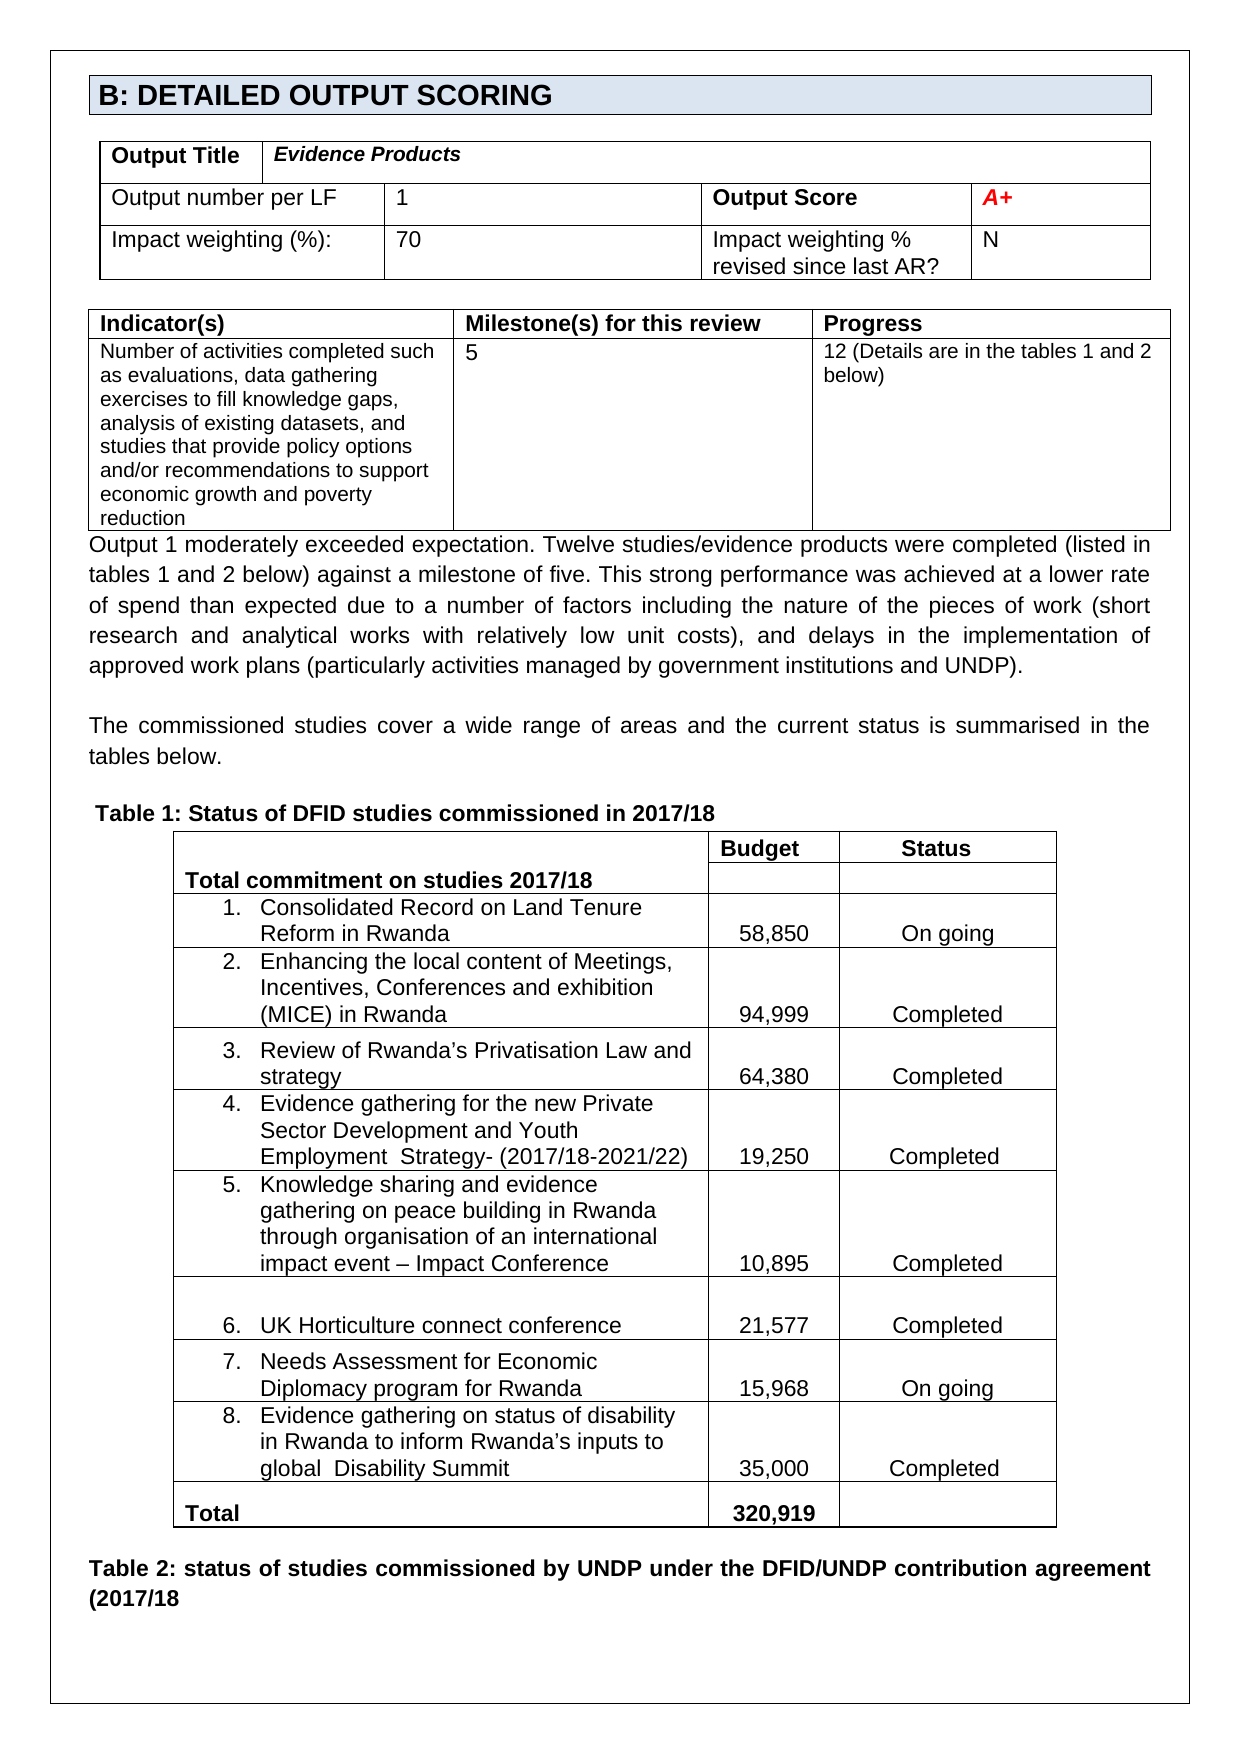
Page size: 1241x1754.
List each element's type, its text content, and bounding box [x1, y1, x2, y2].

table_cell Completed [840, 1171, 1056, 1276]
table_cell Impact weighting % revised since last AR? [702, 226, 971, 279]
table_cell 58,850 [709, 894, 839, 947]
table_cell Total commitment on studies 2017/18 [174, 862, 708, 893]
table_header Indicator(s) [89, 310, 453, 337]
table_header Milestone(s) for this review [454, 310, 812, 337]
table_cell Completed [840, 1028, 1056, 1089]
table_cell 35,000 [709, 1402, 839, 1481]
table_header [174, 832, 708, 862]
table_cell Knowledge sharing and evidence gathering on peace building in Rwanda through organisation of an international impact event – Impact Conference [174, 1171, 708, 1276]
table_cell 15,968 [709, 1340, 839, 1401]
table_cell On going [840, 894, 1056, 947]
table_cell Completed [840, 1277, 1056, 1338]
table_cell Evidence gathering on status of disability in Rwanda to inform Rwanda’s inputs to global Disability Summit [174, 1402, 708, 1481]
table_cell 19,250 [709, 1090, 839, 1169]
table_cell [709, 863, 839, 893]
table_header Status [840, 832, 1056, 862]
text The commissioned studies cover a wide range of areas and the current status is summarised in the tables below. [89, 712, 1152, 769]
table_cell Consolidated Record on Land Tenure Reform in Rwanda [174, 894, 708, 947]
table_cell N [972, 226, 1150, 279]
text Table 2: status of studies commissioned by UNDP under the DFID/UNDP contribution agreement (2017/18 [89, 1555, 1152, 1611]
table_cell 10,895 [709, 1171, 839, 1276]
table_cell 1 [385, 184, 701, 225]
subtitle B: DETAILED OUTPUT SCORING [90, 76, 1151, 114]
table_cell Number of activities completed such as evaluations, data gathering exercises to fill knowledge gaps, analysis of existing datasets, and studies that provide policy options and/or recommendations to support economic growth and poverty reduction [89, 339, 453, 530]
table_cell Review of Rwanda’s Privatisation Law and strategy [174, 1028, 708, 1089]
table_cell [840, 863, 1056, 893]
table_cell Completed [840, 948, 1056, 1027]
table_cell UK Horticulture connect conference [174, 1277, 708, 1338]
table_header Progress [813, 310, 1170, 337]
text Table 1: Status of DFID studies commissioned in 2017/18 [89, 800, 1152, 827]
table_cell 70 [385, 226, 701, 279]
table_cell Impact weighting (%): [101, 226, 384, 279]
table_header Budget [709, 832, 839, 862]
table_cell On going [840, 1340, 1056, 1401]
table_cell Output Score [702, 184, 971, 225]
table_cell Total [174, 1482, 708, 1526]
table_cell 21,577 [709, 1277, 839, 1338]
table_cell A+ [972, 184, 1150, 225]
table_cell 64,380 [709, 1028, 839, 1089]
table_cell 320,919 [709, 1482, 839, 1526]
table_cell Needs Assessment for Economic Diplomacy program for Rwanda [174, 1340, 708, 1401]
table_header Evidence Products [263, 142, 1150, 183]
table_header Output Title [101, 142, 262, 183]
table_cell Completed [840, 1090, 1056, 1169]
table_cell Enhancing the local content of Meetings, Incentives, Conferences and exhibition (MICE) in Rwanda [174, 948, 708, 1027]
table_cell 5 [454, 339, 812, 530]
table_cell 12 (Details are in the tables 1 and 2 below) [813, 339, 1170, 530]
table_cell Output number per LF [101, 184, 384, 225]
table_cell [840, 1482, 1056, 1526]
table_cell Completed [840, 1402, 1056, 1481]
table_cell Evidence gathering for the new Private Sector Development and Youth Employment Strategy- (2017/18-2021/22) [174, 1090, 708, 1169]
table_cell 94,999 [709, 948, 839, 1027]
text Output 1 moderately exceeded expectation. Twelve studies/evidence products were completed (listed in tables 1 and 2 below) against a milestone of five. This strong performance was achieved at a lower rate of spend than expected due to a number of factors including the nature of the pieces of work (short research and analytical works with relatively low unit costs), and delays in the implementation of approved work plans (particularly activities managed by government institutions and UNDP). [89, 531, 1152, 678]
